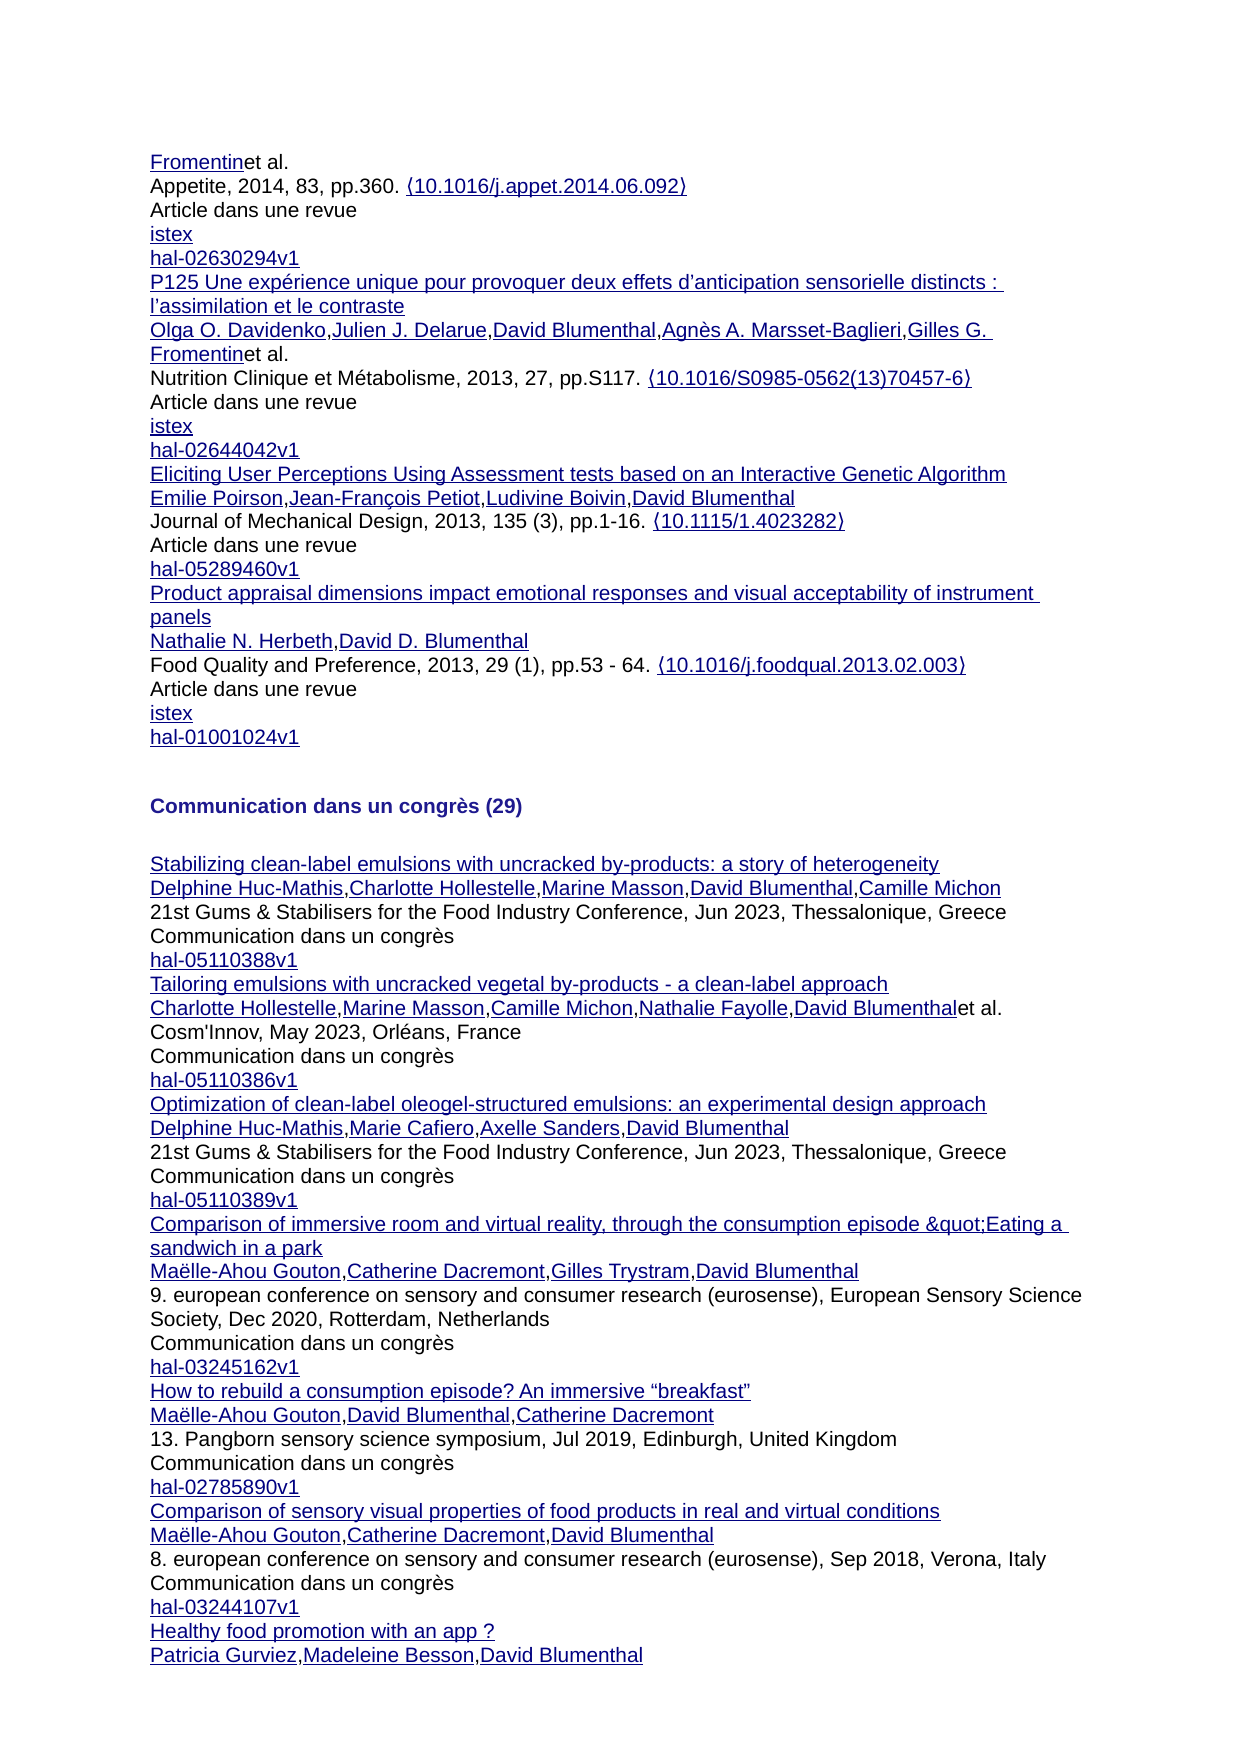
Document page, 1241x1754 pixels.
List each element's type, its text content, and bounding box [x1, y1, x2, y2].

table_cell Healthy food promotion with an app ? Patricia Gurviez,Madeleine Besson,David Blumenthal [150, 1619, 1090, 1667]
subtitle Communication dans un congrès (29) [150, 794, 1090, 818]
table_cell Product appraisal dimensions impact emotional responses and visual acceptability of instrument panels Nathalie N. Herbeth,David D. Blumenthal Food Quality and Preference, 2013, 29 (1), pp.53 - 64. ⟨10.1016/j.foodqual.2013.02.003⟩ Article dans une revue istex hal-01001024v1 [150, 581, 1090, 749]
table_cell Tailoring emulsions with uncracked vegetal by-products - a clean-label approach Charlotte Hollestelle,Marine Masson,Camille Michon,Nathalie Fayolle,David Blumenthalet al. Cosm'Innov, May 2023, Orléans, France Communication dans un congrès hal-05110386v1 [150, 972, 1090, 1092]
table_header Stabilizing clean-label emulsions with uncracked by-products: a story of heterogeneity Delphine Huc-Mathis,Charlotte Hollestelle,Marine Masson,David Blumenthal,Camille Michon 21st Gums & Stabilisers for the Food Industry Conference, Jun 2023, Thessalonique, Greece Communication dans un congrès hal-05110388v1 [150, 852, 1090, 972]
table_cell How to rebuild a consumption episode? An immersive “breakfast” Maëlle-Ahou Gouton,David Blumenthal,Catherine Dacremont 13. Pangborn sensory science symposium, Jul 2019, Edinburgh, United Kingdom Communication dans un congrès hal-02785890v1 [150, 1379, 1090, 1499]
table_cell Eliciting User Perceptions Using Assessment tests based on an Interactive Genetic Algorithm Emilie Poirson,Jean-François Petiot,Ludivine Boivin,David Blumenthal Journal of Mechanical Design, 2013, 135 (3), pp.1-16. ⟨10.1115/1.4023282⟩ Article dans une revue hal-05289460v1 [150, 461, 1090, 581]
table_cell P125 Une expérience unique pour provoquer deux effets d’anticipation sensorielle distincts : l’assimilation et le contraste Olga O. Davidenko,Julien J. Delarue,David Blumenthal,Agnès A. Marsset-Baglieri,Gilles G. Fromentinet al. Nutrition Clinique et Métabolisme, 2013, 27, pp.S117. ⟨10.1016/S0985-0562(13)70457-6⟩ Article dans une revue istex hal-02644042v1 [150, 270, 1090, 461]
table_cell Optimization of clean-label oleogel-structured emulsions: an experimental design approach Delphine Huc-Mathis,Marie Cafiero,Axelle Sanders,David Blumenthal 21st Gums & Stabilisers for the Food Industry Conference, Jun 2023, Thessalonique, Greece Communication dans un congrès hal-05110389v1 [150, 1092, 1090, 1211]
table_cell Comparison of immersive room and virtual reality, through the consumption episode &quot;Eating a sandwich in a park Maëlle-Ahou Gouton,Catherine Dacremont,Gilles Trystram,David Blumenthal 9. european conference on sensory and consumer research (eurosense), European Sensory Science Society, Dec 2020, Rotterdam, Netherlands Communication dans un congrès hal-03245162v1 [150, 1211, 1090, 1379]
table_cell Comparison of sensory visual properties of food products in real and virtual conditions Maëlle-Ahou Gouton,Catherine Dacremont,David Blumenthal 8. european conference on sensory and consumer research (eurosense), Sep 2018, Verona, Italy Communication dans un congrès hal-03244107v1 [150, 1499, 1090, 1619]
table_cell Fromentinet al. Appetite, 2014, 83, pp.360. ⟨10.1016/j.appet.2014.06.092⟩ Article dans une revue istex hal-02630294v1 [150, 150, 1090, 270]
